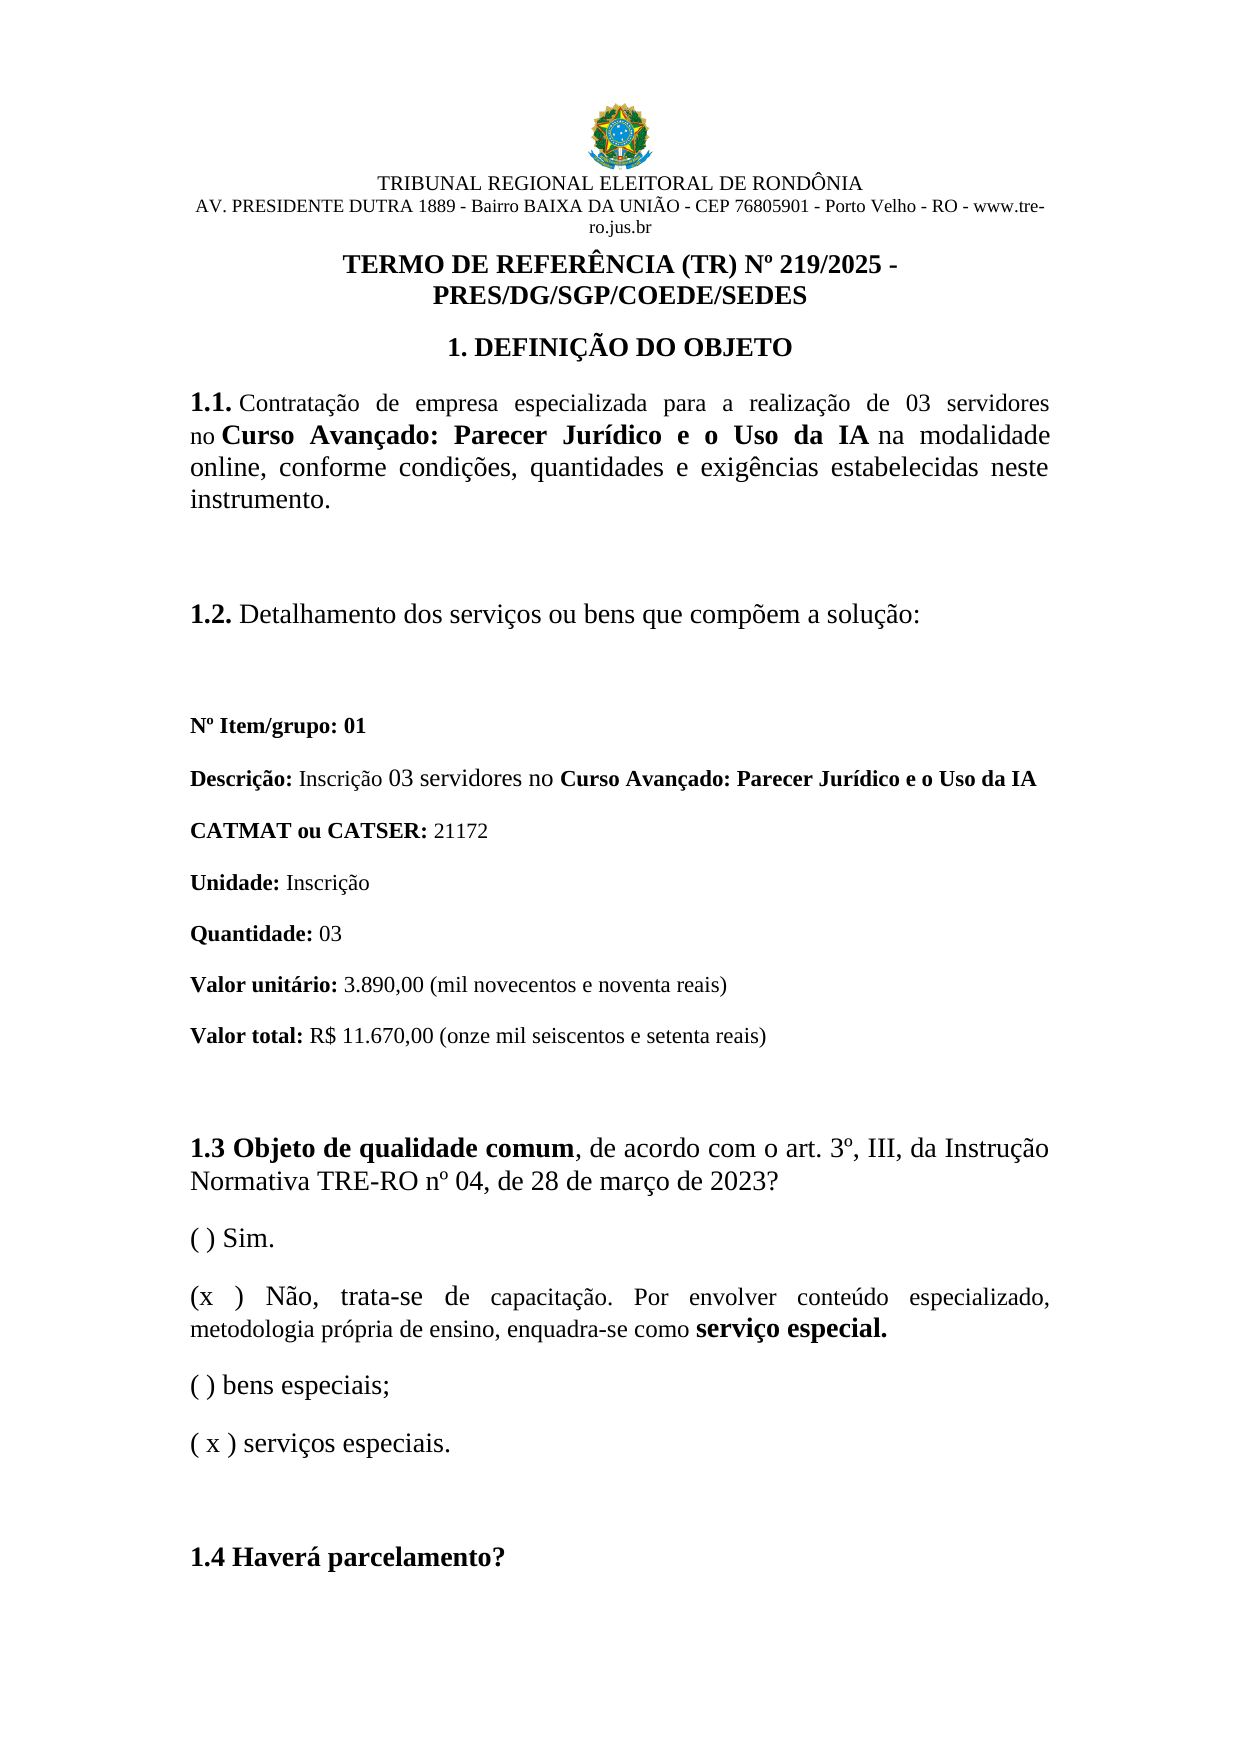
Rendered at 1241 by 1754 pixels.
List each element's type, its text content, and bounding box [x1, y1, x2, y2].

text 1.4 Haverá parcelamento? [190, 1541, 1051, 1573]
text ( x ) serviços especiais. [190, 1426, 1051, 1458]
text 1.2. Detalhamento dos serviços ou bens que compõem a solução: [190, 597, 1051, 630]
text Valor unitário: 3.890,00 (mil novecentos e noventa reais) [190, 971, 1051, 998]
text TERMO DE REFERÊNCIA (TR) Nº 219/2025 - PRES/DG/SGP/COEDE/SEDES [177, 248, 1063, 310]
text Unidade: Inscrição [190, 868, 1051, 895]
text 1.1. Contratação de empresa especializada para a realização de 03 servidores no Curso Avançado: Parecer Jurídico e o Uso da IA na modalidade online, conforme condições, quantidades e exigências estabelecidas neste instrumento. [190, 385, 1051, 515]
text Quantidade: 03 [190, 920, 1051, 946]
text 1.3 Objeto de qualidade comum, de acordo com o art. 3º, III, da Instrução Normativa TRE-RO nº 04, de 28 de março de 2023? [190, 1131, 1051, 1196]
text Valor total: R$ 11.670,00 (onze mil seiscentos e setenta reais) [190, 1023, 1051, 1049]
text TRIBUNAL REGIONAL ELEITORAL DE RONDÔNIA [177, 171, 1063, 194]
text AV. PRESIDENTE DUTRA 1889 - Bairro BAIXA DA UNIÃO - CEP 76805901 - Porto Velho - RO - www.tre-ro.jus.br [177, 194, 1063, 238]
text ( ) Sim. [190, 1221, 1051, 1253]
text CATMAT ou CATSER: 21172 [190, 817, 1051, 843]
text Nº Item/grupo: 01 [190, 712, 1051, 738]
text (x ) Não, trata-se de capacitação. Por envolver conteúdo especializado, metodologia própria de ensino, enquadra-se como serviço especial. [190, 1278, 1051, 1343]
text ( ) bens especiais; [190, 1368, 1051, 1401]
text 1. DEFINIÇÃO DO OBJETO [177, 331, 1063, 362]
text Descrição: Inscrição 03 servidores no Curso Avançado: Parecer Jurídico e o Uso da IA [190, 763, 1051, 792]
